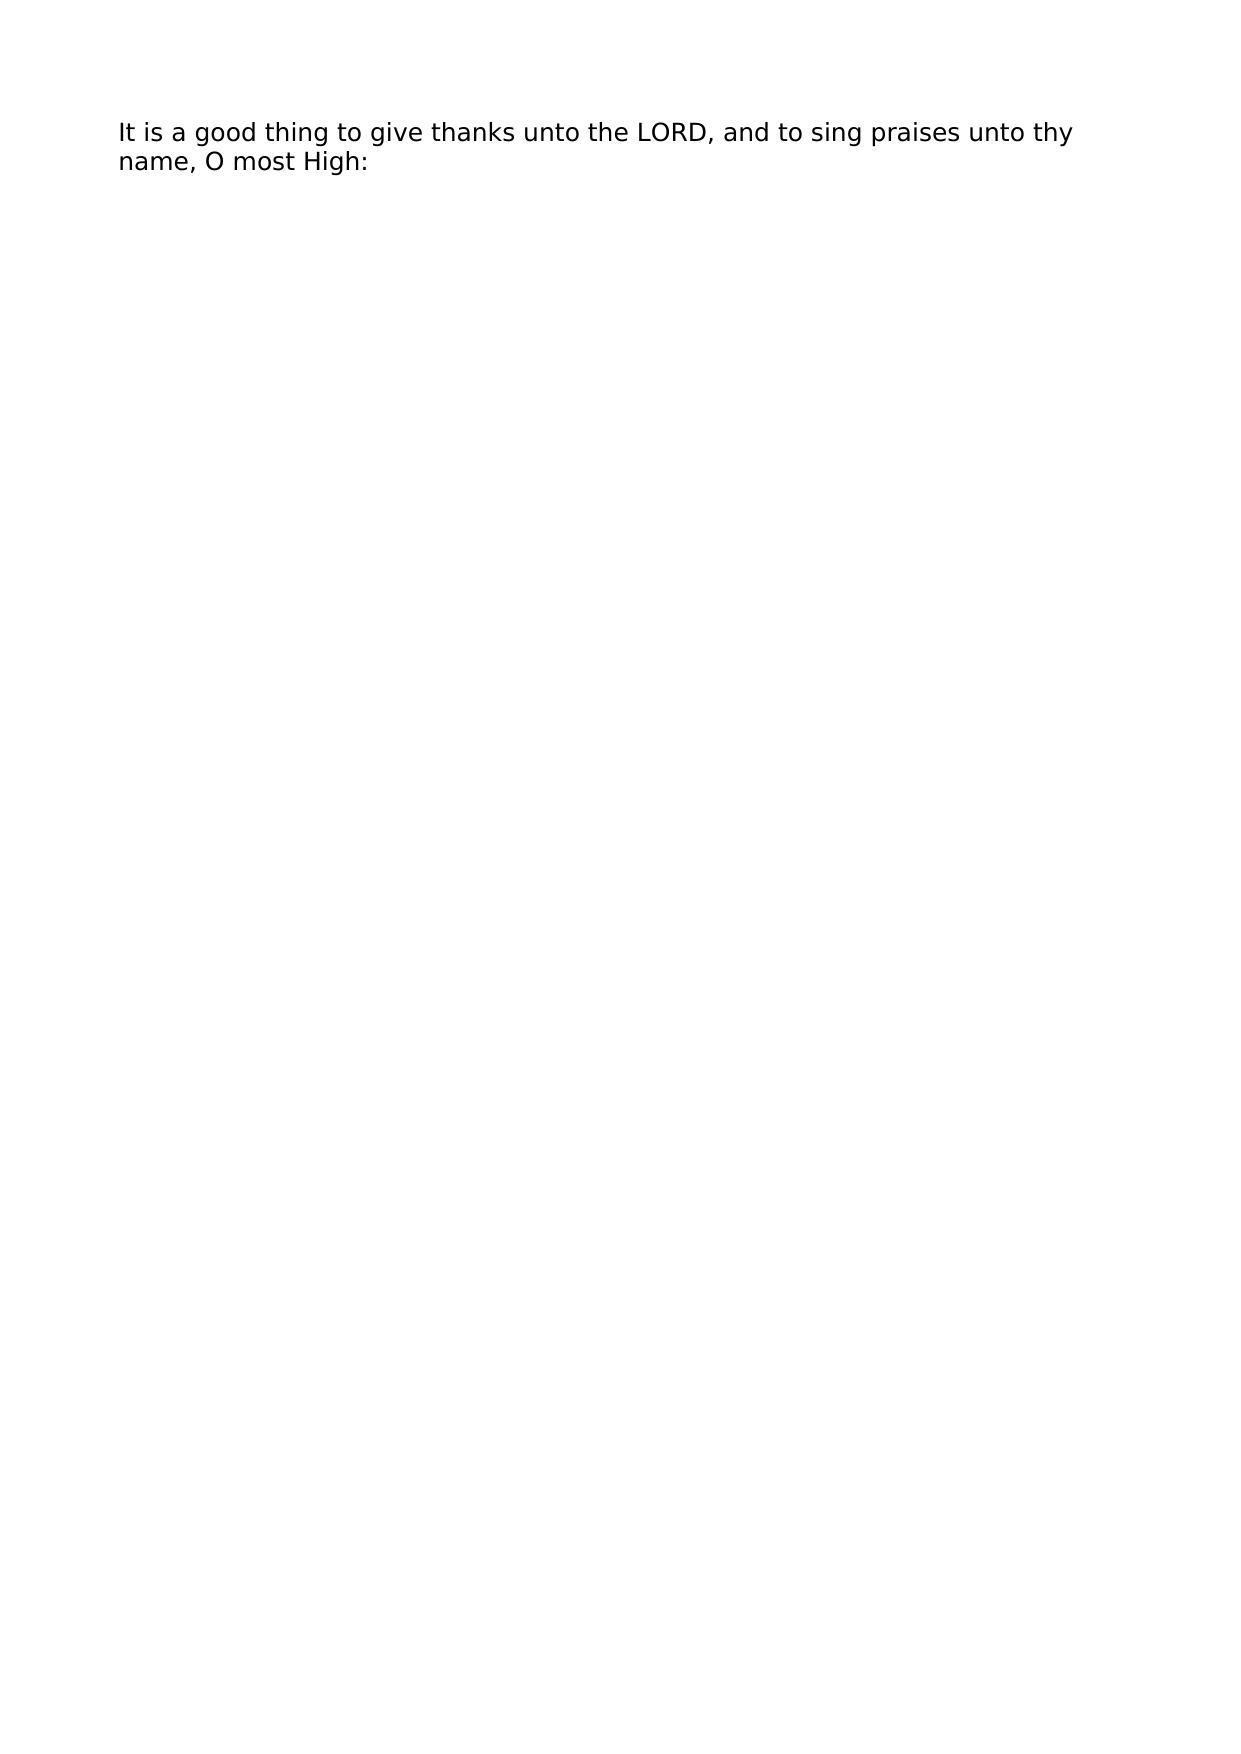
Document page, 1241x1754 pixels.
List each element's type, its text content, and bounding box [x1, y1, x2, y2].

text It is a good thing to give thanks unto the LORD, and to sing praises unto thy name, O most High: [118, 118, 1122, 176]
